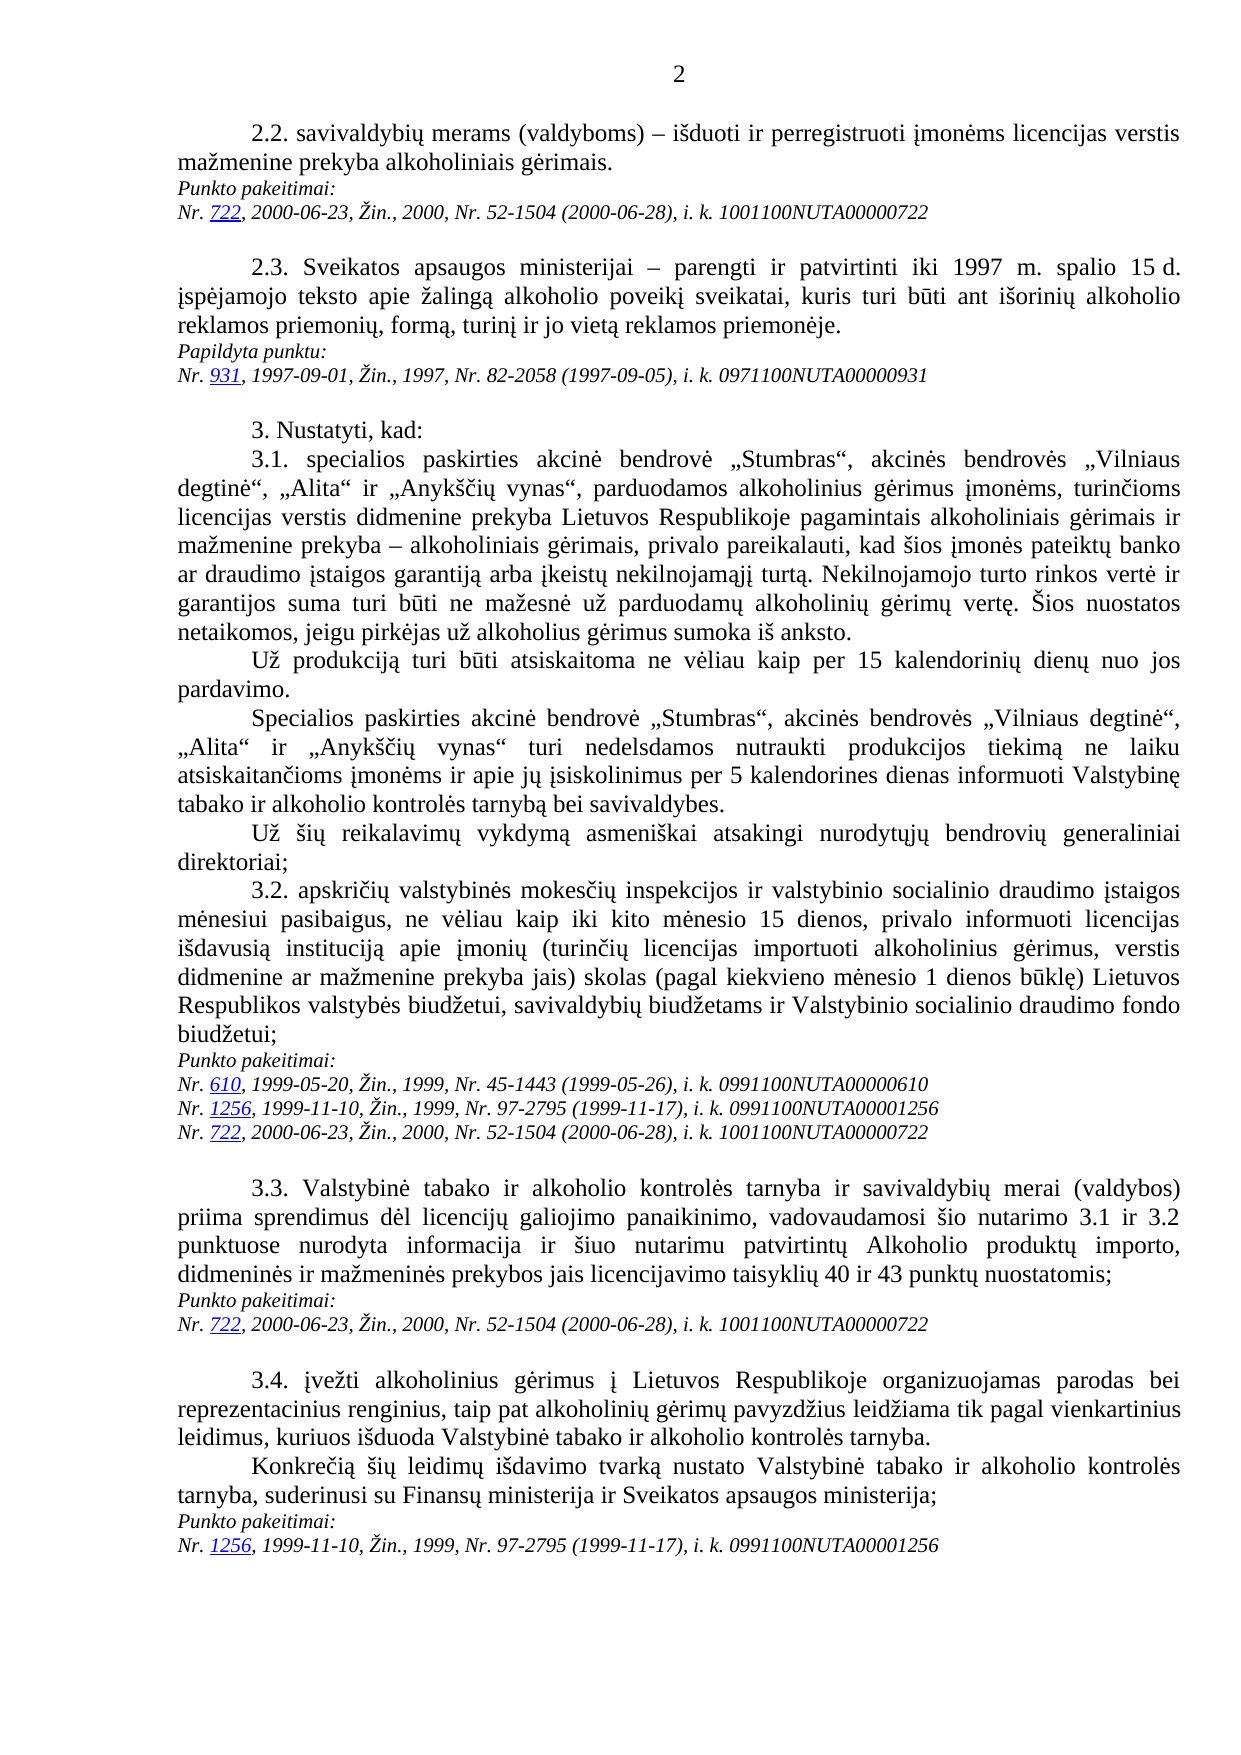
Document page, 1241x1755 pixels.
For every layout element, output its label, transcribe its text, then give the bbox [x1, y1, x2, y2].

text Punkto pakeitimai: [177, 1288, 1181, 1312]
text Papildyta punktu: [177, 339, 1181, 363]
text Nr. 931, 1997-09-01, Žin., 1997, Nr. 82-2058 (1997-09-05), i. k. 0971100NUTA00000931 [177, 363, 1181, 387]
text Punkto pakeitimai: [177, 176, 1181, 200]
text Specialios paskirties akcinė bendrovė „Stumbras“, akcinės bendrovės „Vilniaus degtinė“, „Alita“ ir „Anykščių vynas“ turi nedelsdamos nutraukti produkcijos tiekimą ne laiku atsiskaitančioms įmonėms ir apie jų įsiskolinimus per 5 kalendorines dienas informuoti Valstybinę tabako ir alkoholio kontrolės tarnybą bei savivaldybes. [177, 703, 1181, 818]
text 3.3. Valstybinė tabako ir alkoholio kontrolės tarnyba ir savivaldybių merai (valdybos) priima sprendimus dėl licencijų galiojimo panaikinimo, vadovaudamosi šio nutarimo 3.1 ir 3.2 punktuose nurodyta informacija ir šiuo nutarimu patvirtintų Alkoholio produktų importo, didmeninės ir mažmeninės prekybos jais licencijavimo taisyklių 40 ir 43 punktų nuostatomis; [177, 1173, 1181, 1288]
text 3. Nustatyti, kad: [177, 416, 1181, 444]
text 3.4. įvežti alkoholinius gėrimus į Lietuvos Respublikoje organizuojamas parodas bei reprezentacinius renginius, taip pat alkoholinių gėrimų pavyzdžius leidžiama tik pagal vienkartinius leidimus, kuriuos išduoda Valstybinė tabako ir alkoholio kontrolės tarnyba. [177, 1365, 1181, 1451]
text 2.3. Sveikatos apsaugos ministerijai – parengti ir patvirtinti iki 1997 m. spalio 15 d. įspėjamojo teksto apie žalingą alkoholio poveikį sveikatai, kuris turi būti ant išorinių alkoholio reklamos priemonių, formą, turinį ir jo vietą reklamos priemonėje. [177, 252, 1181, 339]
text 3.2. apskričių valstybinės mokesčių inspekcijos ir valstybinio socialinio draudimo įstaigos mėnesiui pasibaigus, ne vėliau kaip iki kito mėnesio 15 dienos, privalo informuoti licencijas išdavusią instituciją apie įmonių (turinčių licencijas importuoti alkoholinius gėrimus, verstis didmenine ar mažmenine prekyba jais) skolas (pagal kiekvieno mėnesio 1 dienos būklę) Lietuvos Respublikos valstybės biudžetui, savivaldybių biudžetams ir Valstybinio socialinio draudimo fondo biudžetui; [177, 876, 1181, 1048]
text Nr. 1256, 1999-11-10, Žin., 1999, Nr. 97-2795 (1999-11-17), i. k. 0991100NUTA00001256 [177, 1533, 1181, 1557]
text Nr. 1256, 1999-11-10, Žin., 1999, Nr. 97-2795 (1999-11-17), i. k. 0991100NUTA00001256 [177, 1096, 1181, 1120]
text Punkto pakeitimai: [177, 1509, 1181, 1533]
text Konkrečią šių leidimų išdavimo tvarką nustato Valstybinė tabako ir alkoholio kontrolės tarnyba, suderinusi su Finansų ministerija ir Sveikatos apsaugos ministerija; [177, 1451, 1181, 1509]
text Nr. 722, 2000-06-23, Žin., 2000, Nr. 52-1504 (2000-06-28), i. k. 1001100NUTA00000722 [177, 1312, 1181, 1336]
text Nr. 610, 1999-05-20, Žin., 1999, Nr. 45-1443 (1999-05-26), i. k. 0991100NUTA00000610 [177, 1072, 1181, 1096]
text 2.2. savivaldybių merams (valdyboms) – išduoti ir perregistruoti įmonėms licencijas verstis mažmenine prekyba alkoholiniais gėrimais. [177, 118, 1181, 176]
text Punkto pakeitimai: [177, 1048, 1181, 1072]
text Nr. 722, 2000-06-23, Žin., 2000, Nr. 52-1504 (2000-06-28), i. k. 1001100NUTA00000722 [177, 1120, 1181, 1144]
text Nr. 722, 2000-06-23, Žin., 2000, Nr. 52-1504 (2000-06-28), i. k. 1001100NUTA00000722 [177, 200, 1181, 224]
text 3.1. specialios paskirties akcinė bendrovė „Stumbras“, akcinės bendrovės „Vilniaus degtinė“, „Alita“ ir „Anykščių vynas“, parduodamos alkoholinius gėrimus įmonėms, turinčioms licencijas verstis didmenine prekyba Lietuvos Respublikoje pagamintais alkoholiniais gėrimais ir mažmenine prekyba – alkoholiniais gėrimais, privalo pareikalauti, kad šios įmonės pateiktų banko ar draudimo įstaigos garantiją arba įkeistų nekilnojamąjį turtą. Nekilnojamojo turto rinkos vertė ir garantijos suma turi būti ne mažesnė už parduodamų alkoholinių gėrimų vertę. Šios nuostatos netaikomos, jeigu pirkėjas už alkoholius gėrimus sumoka iš anksto. [177, 444, 1181, 646]
text Už šių reikalavimų vykdymą asmeniškai atsakingi nurodytųjų bendrovių generaliniai direktoriai; [177, 818, 1181, 876]
text Už produkciją turi būti atsiskaitoma ne vėliau kaip per 15 kalendorinių dienų nuo jos pardavimo. [177, 646, 1181, 703]
